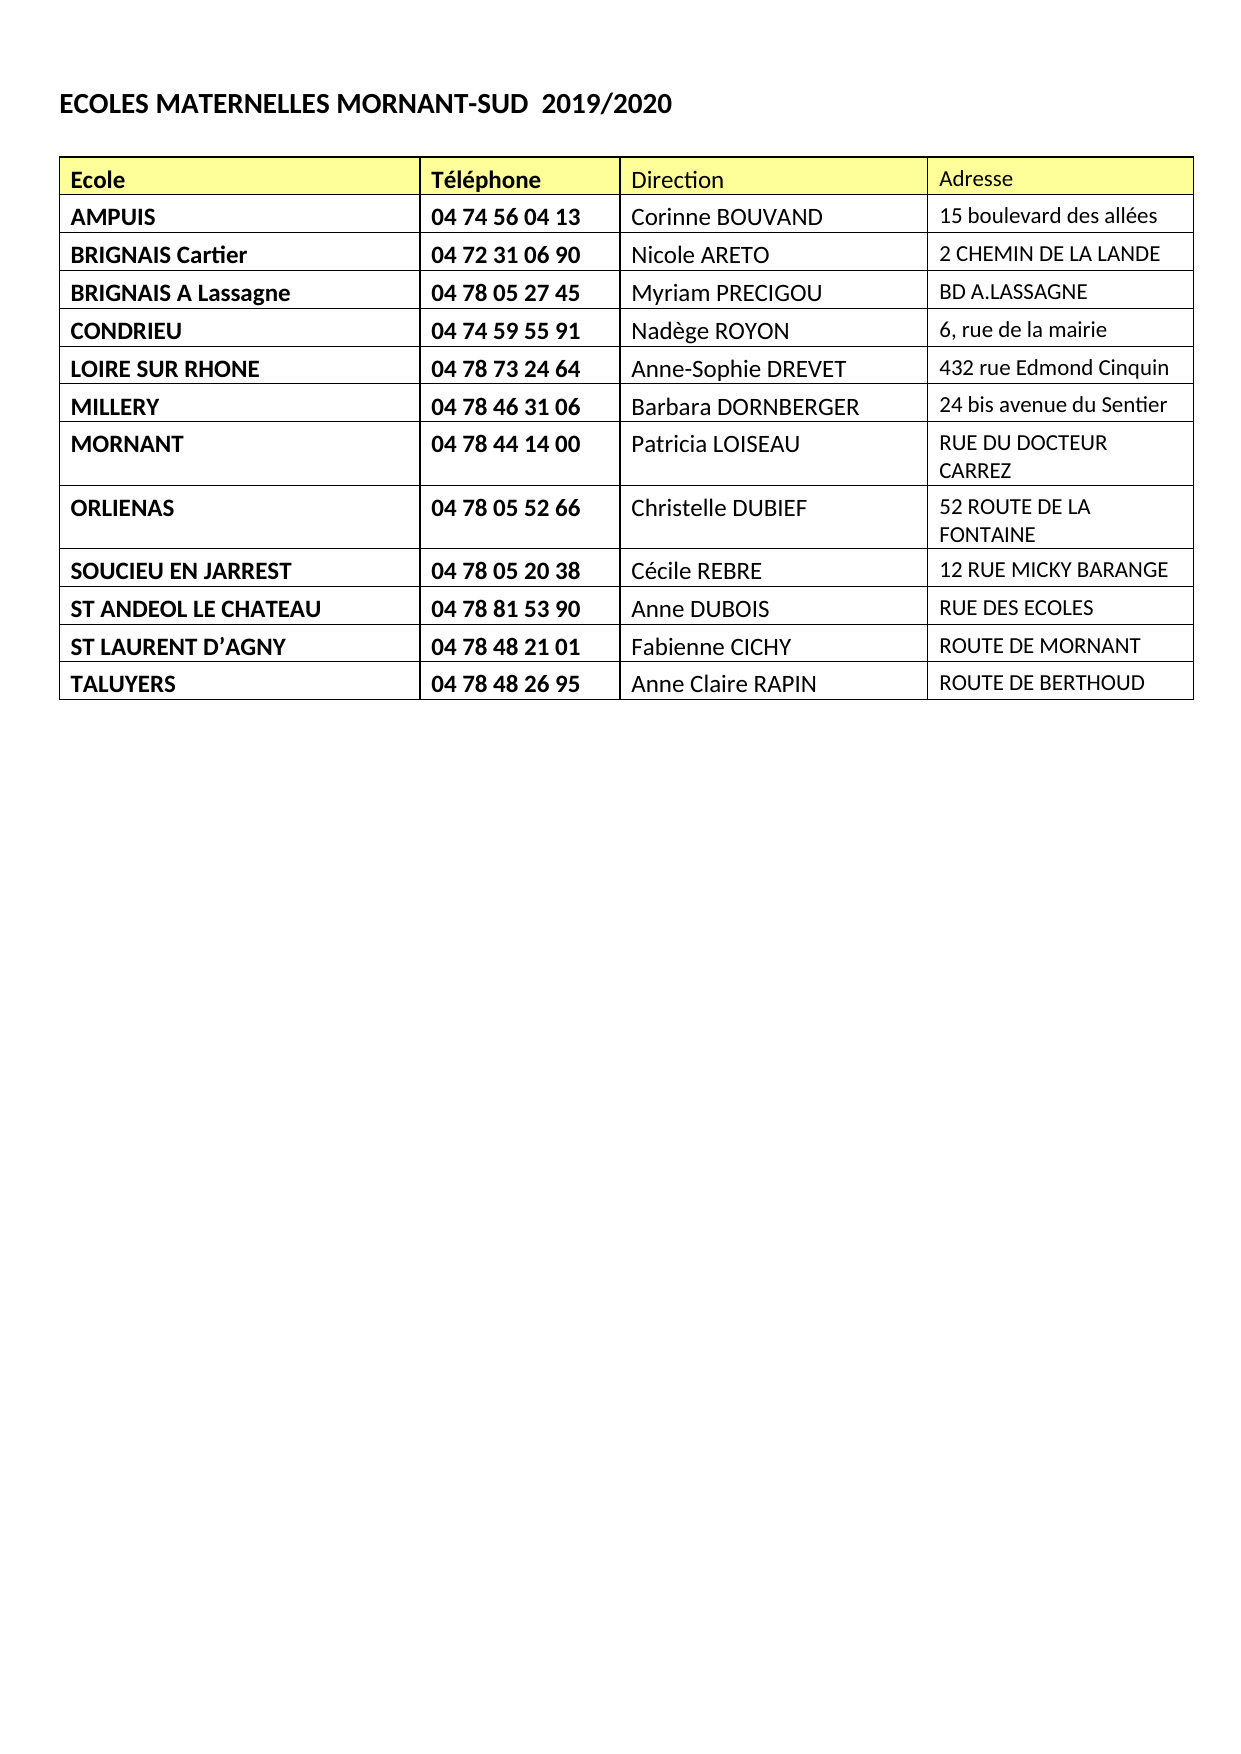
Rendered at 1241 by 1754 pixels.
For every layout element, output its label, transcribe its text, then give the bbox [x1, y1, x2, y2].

table_cell Christelle DUBIEF [621, 486, 927, 548]
table_cell 24 bis avenue du Sentier [928, 384, 1193, 421]
table_header Ecole [60, 158, 419, 194]
table_cell ST ANDEOL LE CHATEAU [60, 587, 419, 623]
table_cell 52 ROUTE DE LA FONTAINE [928, 486, 1193, 548]
table_cell 04 78 44 14 00 [421, 422, 619, 484]
table_cell TALUYERS [60, 662, 419, 699]
table_cell Anne Claire RAPIN [621, 662, 927, 699]
table_cell 12 RUE MICKY BARANGE [928, 549, 1193, 586]
table_cell 04 74 59 55 91 [421, 309, 619, 346]
table_cell 04 72 31 06 90 [421, 233, 619, 270]
table_cell 04 78 05 52 66 [421, 486, 619, 548]
table_cell BD A.LASSAGNE [928, 271, 1193, 308]
table_cell 04 78 73 24 64 [421, 347, 619, 383]
table_cell 6, rue de la mairie [928, 309, 1193, 346]
table_cell Cécile REBRE [621, 549, 927, 586]
table_header Adresse [928, 158, 1193, 194]
table_cell ST LAURENT D’AGNY [60, 625, 419, 661]
table_cell LOIRE SUR RHONE [60, 347, 419, 383]
table_cell BRIGNAIS A Lassagne [60, 271, 419, 308]
table_cell 04 78 05 27 45 [421, 271, 619, 308]
table_cell Corinne BOUVAND [621, 195, 927, 232]
table_cell Patricia LOISEAU [621, 422, 927, 484]
table_cell RUE DES ECOLES [928, 587, 1193, 623]
table_cell Nadège ROYON [621, 309, 927, 346]
table_cell AMPUIS [60, 195, 419, 232]
table_cell Anne DUBOIS [621, 587, 927, 623]
table_cell ROUTE DE BERTHOUD [928, 662, 1193, 699]
table_cell 04 78 05 20 38 [421, 549, 619, 586]
table_cell 2 CHEMIN DE LA LANDE [928, 233, 1193, 270]
table_cell 04 78 81 53 90 [421, 587, 619, 623]
table_cell Barbara DORNBERGER [621, 384, 927, 421]
table_header Téléphone [421, 158, 619, 194]
table_cell Fabienne CICHY [621, 625, 927, 661]
table_cell 432 rue Edmond Cinquin [928, 347, 1193, 383]
table_cell 04 78 48 21 01 [421, 625, 619, 661]
table_cell ORLIENAS [60, 486, 419, 548]
table_cell Myriam PRECIGOU [621, 271, 927, 308]
table_cell Anne-Sophie DREVET [621, 347, 927, 383]
table_cell 04 78 48 26 95 [421, 662, 619, 699]
table_cell 04 74 56 04 13 [421, 195, 619, 232]
table_cell MILLERY [60, 384, 419, 421]
table_cell 15 boulevard des allées [928, 195, 1193, 232]
table_cell SOUCIEU EN JARREST [60, 549, 419, 586]
table_header Direction [621, 158, 927, 194]
table_cell MORNANT [60, 422, 419, 484]
table_cell BRIGNAIS Cartier [60, 233, 419, 270]
table_cell Nicole ARETO [621, 233, 927, 270]
text ECOLES MATERNELLES MORNANT-SUD 2019/2020 [59, 85, 1199, 121]
table_cell CONDRIEU [60, 309, 419, 346]
table_cell 04 78 46 31 06 [421, 384, 619, 421]
table_cell RUE DU DOCTEUR CARREZ [928, 422, 1193, 484]
table_cell ROUTE DE MORNANT [928, 625, 1193, 661]
